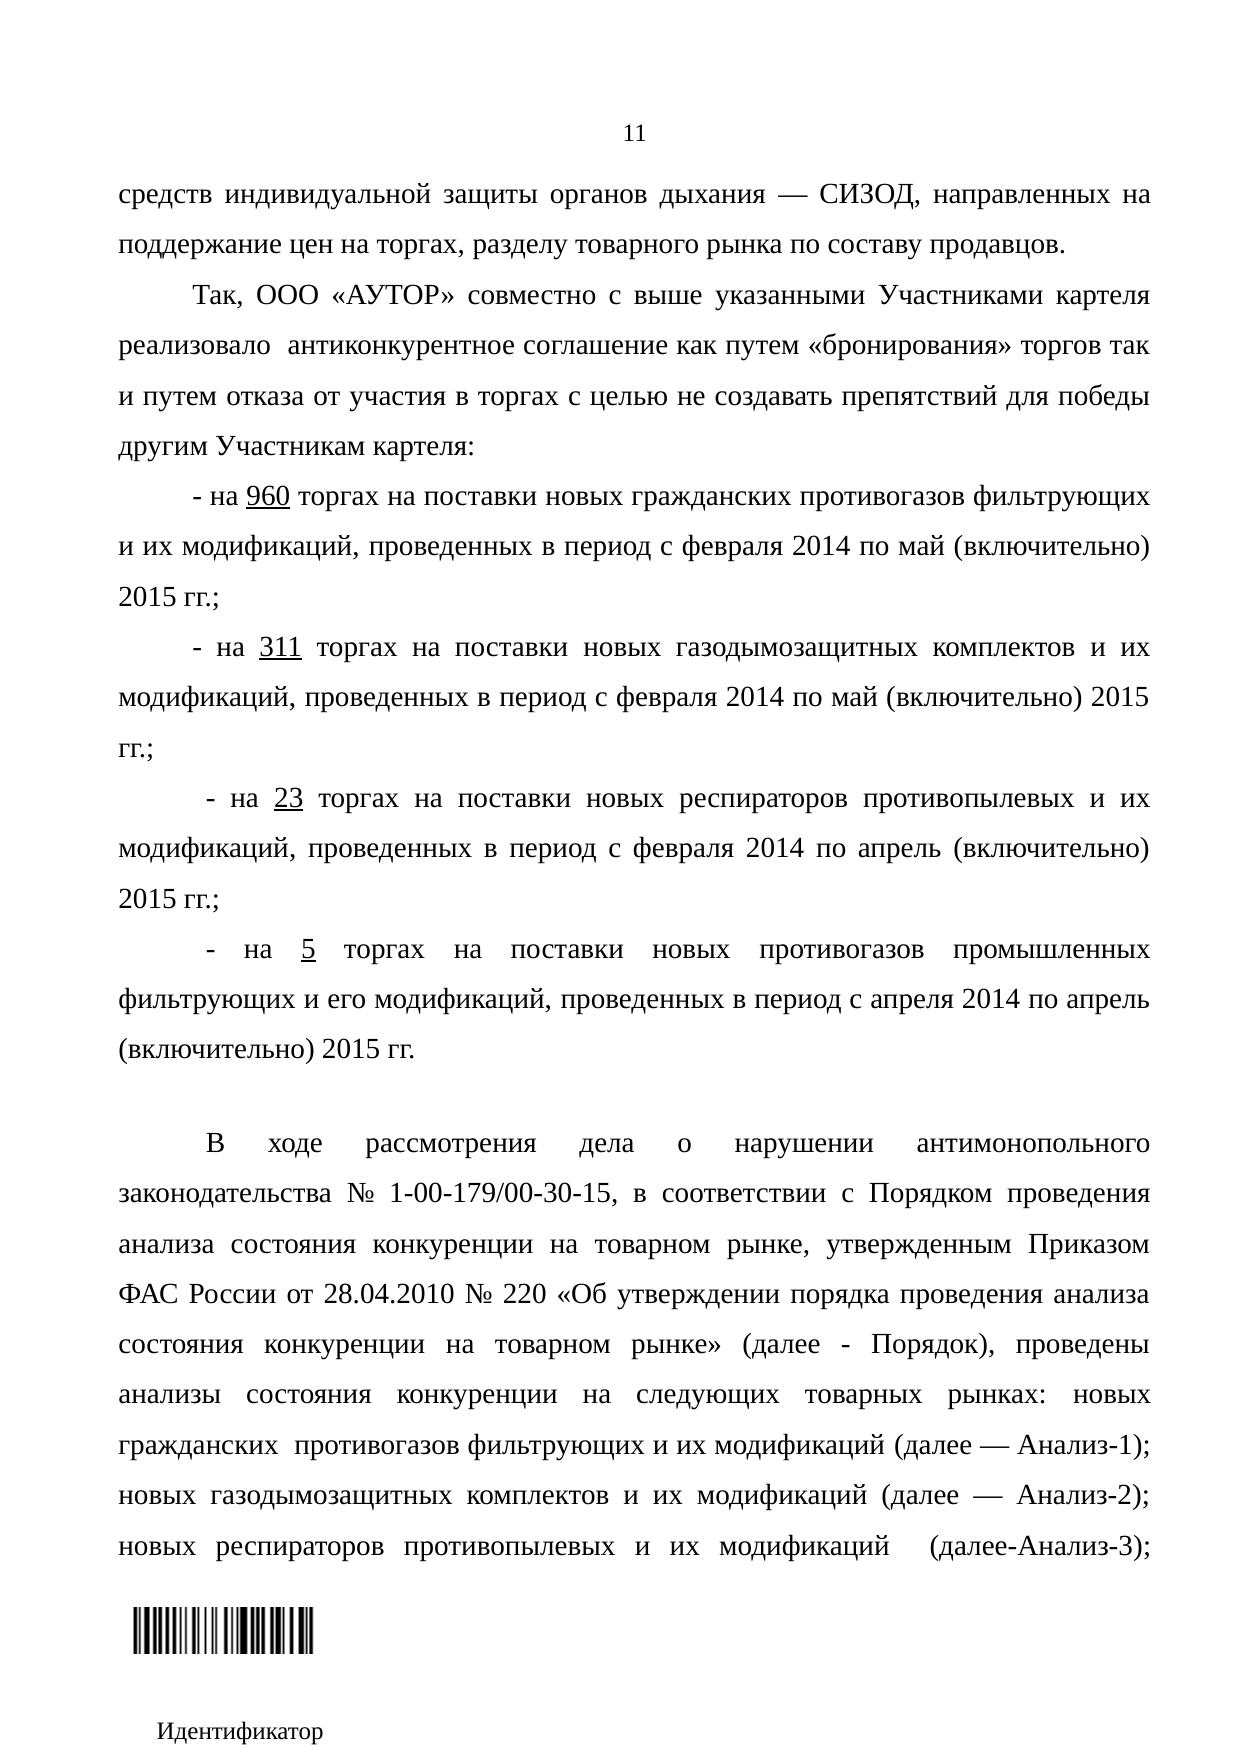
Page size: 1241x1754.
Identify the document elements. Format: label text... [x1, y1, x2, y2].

text средств индивидуальной защиты органов дыхания — СИЗОД, направленных на поддержание цен на торгах, разделу товарного рынка по составу продавцов. [118, 176, 1151, 260]
text Так, ООО «АУТОР» совместно с выше указанными Участниками картеля реализовало антиконкурентное соглашение как путем «бронирования» торгов так и путем отказа от участия в торгах с целью не создавать препятствий для победы другим Участникам картеля: [118, 277, 1151, 461]
text - на 5 торгах на поставки новых противогазов промышленных фильтрующих и его модификаций, проведенных в период с апреля 2014 по апрель (включительно) 2015 гг. [118, 931, 1151, 1065]
text - на 23 торгах на поставки новых респираторов противопылевых и их модификаций, проведенных в период с февраля 2014 по апрель (включительно) 2015 гг.; [118, 780, 1151, 914]
text - на 960 торгах на поставки новых гражданских противогазов фильтрующих и их модификаций, проведенных в период с февраля 2014 по май (включительно) 2015 гг.; [118, 478, 1151, 612]
text В ходе рассмотрения дела о нарушении антимонопольного законодательства № 1-00-179/00-30-15, в соответствии с Порядком проведения анализа состояния конкуренции на товарном рынке, утвержденным Приказом ФАС России от 28.04.2010 № 220 «Об утверждении порядка проведения анализа состояния конкуренции на товарном рынке» (далее - Порядок), проведены анализы состояния конкуренции на следующих товарных рынках: новых гражданских противогазов фильтрующих и их модификаций (далее — Анализ-1); новых газодымозащитных комплектов и их модификаций (далее — Анализ-2); новых респираторов противопылевых и их модификаций (далее-Анализ-3); [118, 1125, 1151, 1561]
picture [118, 1607, 331, 1654]
text - на 311 торгах на поставки новых газодымозащитных комплектов и их модификаций, проведенных в период с февраля 2014 по май (включительно) 2015 гг.; [118, 629, 1151, 763]
